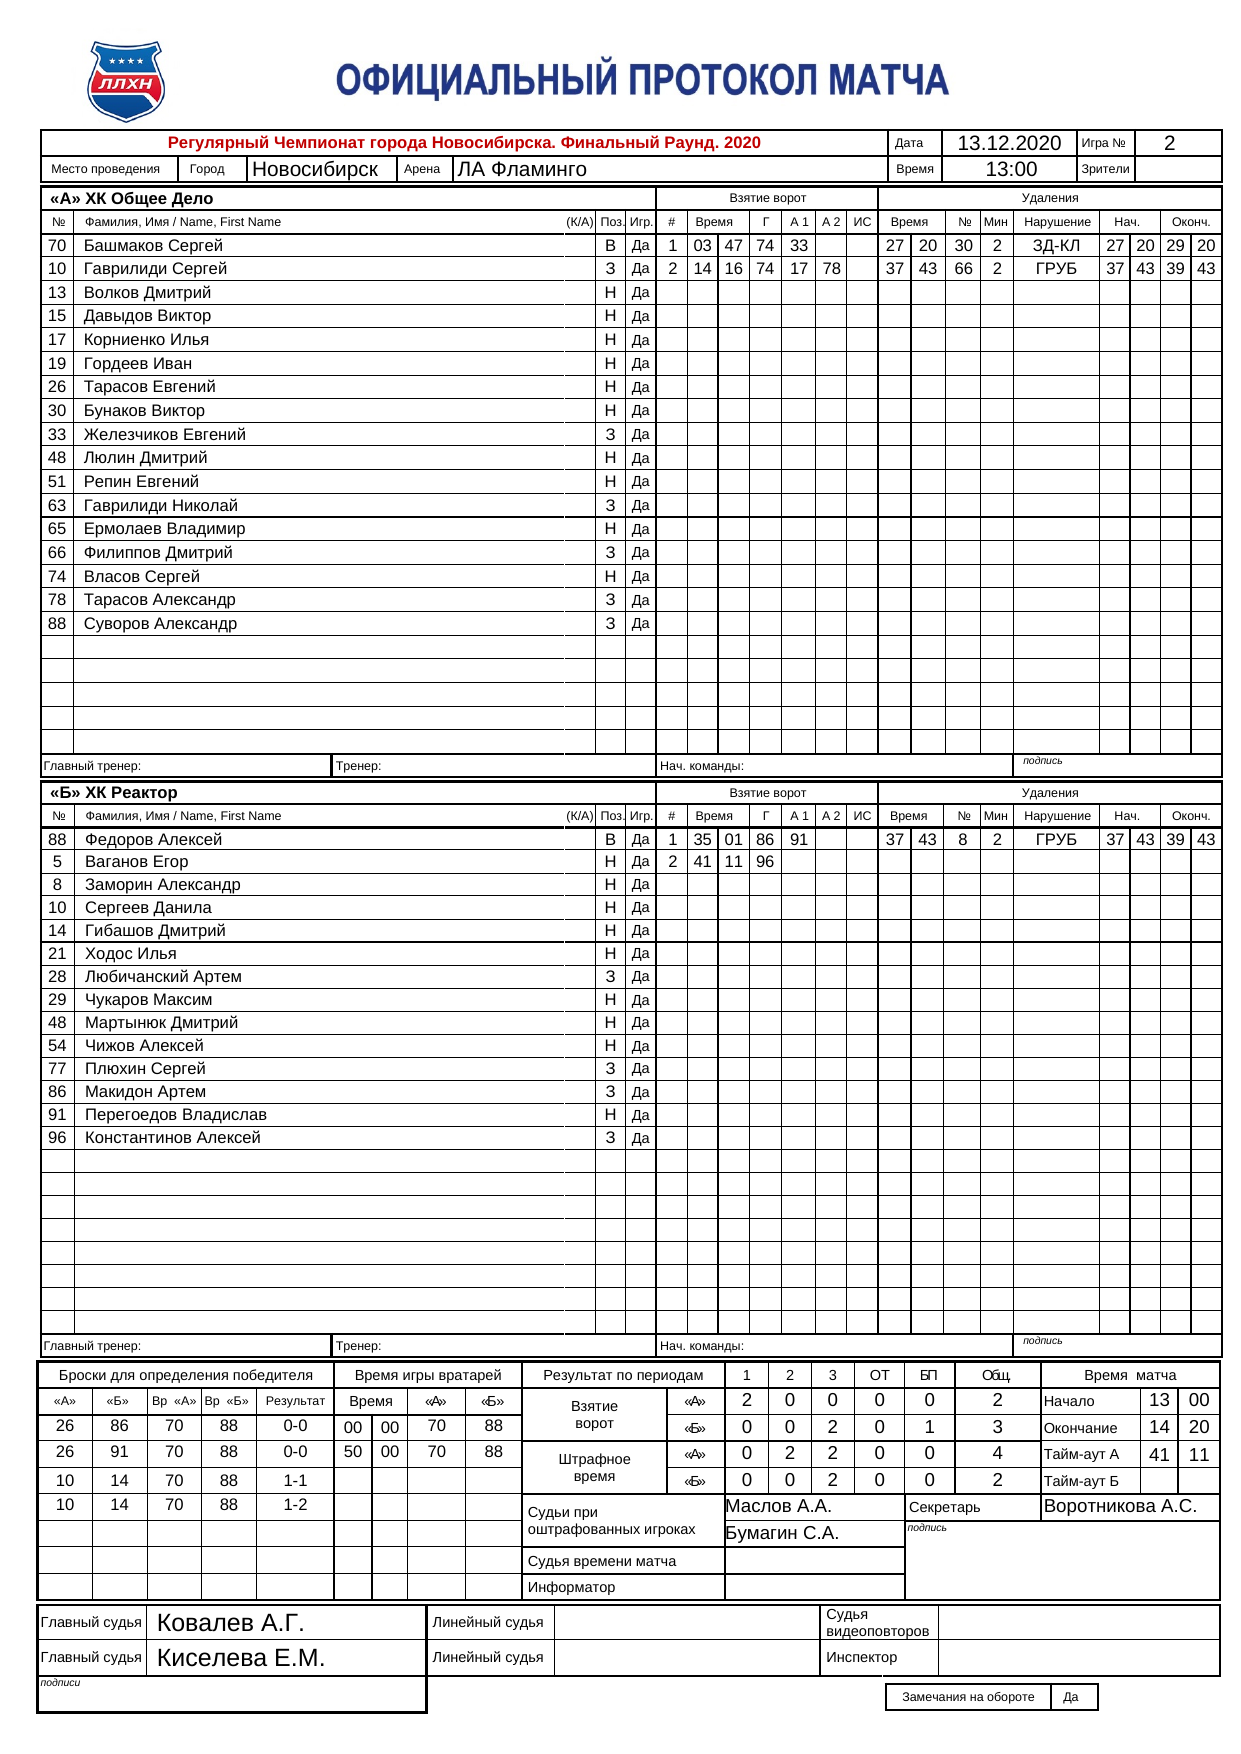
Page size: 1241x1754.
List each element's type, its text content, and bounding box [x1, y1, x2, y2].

table_cell [946, 565, 980, 587]
table_cell Чукаров Максим [75, 989, 564, 1011]
table_cell [879, 518, 910, 540]
table_cell 13 [1141, 1389, 1177, 1413]
table_cell 74 [42, 565, 73, 587]
table_cell [1131, 1196, 1160, 1218]
table_cell [847, 612, 877, 634]
table_cell [565, 541, 595, 564]
table_cell [565, 305, 595, 327]
table_cell [847, 257, 877, 280]
table_cell [1100, 588, 1129, 611]
table_cell Корниенко Илья [74, 328, 564, 351]
table_cell Любичанский Артем [75, 966, 564, 987]
table_cell [75, 1265, 564, 1287]
table_cell [946, 612, 980, 634]
table_cell [565, 446, 595, 469]
table_cell [657, 730, 687, 753]
table_cell [912, 1058, 943, 1079]
table_cell [1100, 352, 1129, 374]
table_cell [750, 659, 781, 682]
table_cell [565, 707, 595, 729]
table_cell [75, 1311, 564, 1333]
table_cell [912, 281, 945, 303]
table_cell [1161, 966, 1190, 987]
table_cell 86 [93, 1416, 147, 1440]
table_cell Макидон Артем [75, 1081, 564, 1103]
table_cell [1131, 352, 1160, 374]
table_cell [1192, 399, 1221, 422]
table_cell З [596, 1127, 625, 1149]
table_cell [1014, 989, 1099, 1011]
table_cell [1161, 1150, 1190, 1172]
table_cell [1100, 659, 1129, 682]
table_cell [816, 1288, 846, 1310]
table_cell [1161, 470, 1190, 493]
table_cell [1192, 1196, 1221, 1218]
table_cell [719, 1150, 749, 1172]
table_cell [1100, 1265, 1129, 1287]
table_cell [1161, 1012, 1190, 1033]
table_cell [466, 1494, 521, 1520]
table_cell З [596, 1081, 625, 1103]
table_cell [816, 1196, 846, 1218]
table_cell [750, 874, 781, 895]
table_cell (К/А) [565, 805, 595, 826]
table_cell [816, 1173, 846, 1195]
table_header 2 [1136, 131, 1221, 155]
table_cell [202, 1547, 256, 1573]
table_cell [981, 399, 1013, 422]
table_cell [688, 470, 717, 493]
table_cell [1192, 446, 1221, 469]
table_cell Тарасов Александр [74, 588, 564, 611]
table_cell [879, 943, 910, 964]
table_cell [912, 943, 943, 964]
table_cell [816, 896, 846, 918]
table_cell [657, 470, 687, 493]
table_cell Да [626, 966, 655, 987]
table_cell [750, 943, 781, 964]
table_cell Да [626, 1035, 655, 1057]
table_cell [879, 730, 910, 753]
table_cell [657, 707, 687, 729]
table_cell 26 [39, 1416, 92, 1440]
table_cell [879, 1150, 910, 1172]
table_cell Федоров Алексей [75, 829, 564, 849]
table_cell [1100, 850, 1129, 872]
table_cell [626, 1288, 655, 1310]
table_cell [565, 920, 595, 941]
table_cell Н [596, 518, 625, 540]
table_cell [719, 376, 749, 398]
table_cell [847, 352, 877, 374]
table_cell [1161, 874, 1190, 895]
table_cell [879, 1127, 910, 1149]
table_cell Тарасов Евгений [74, 376, 564, 398]
table_cell [565, 1219, 595, 1241]
table_cell Да [626, 943, 655, 964]
table_cell 0 [769, 1415, 811, 1440]
table_cell [688, 659, 717, 682]
table_cell [782, 730, 815, 753]
table_cell Н [596, 874, 625, 895]
table_cell [1161, 1265, 1190, 1287]
table_cell [912, 730, 945, 753]
table_cell [944, 1265, 980, 1287]
table_cell [688, 1058, 717, 1079]
table_cell [596, 730, 625, 753]
table_cell 0 [726, 1468, 768, 1493]
table_cell [688, 1127, 717, 1149]
table_cell 0 [769, 1468, 811, 1493]
table_cell 86 [750, 829, 781, 849]
table_cell [912, 1219, 943, 1241]
table_cell [879, 1265, 910, 1287]
table_cell [74, 707, 564, 729]
table_cell [688, 874, 717, 895]
table_cell [782, 1219, 815, 1241]
table_cell [912, 1150, 943, 1172]
table_cell Да [626, 257, 655, 280]
table_cell [879, 683, 910, 706]
table_cell [1100, 966, 1129, 987]
table_header 1 [726, 1363, 768, 1387]
table_cell 2 [956, 1389, 1040, 1413]
table_cell [657, 1288, 687, 1310]
table_cell 88 [202, 1416, 256, 1440]
table_cell [946, 470, 980, 493]
table_cell Да [626, 874, 655, 895]
table_cell 86 [42, 1081, 74, 1103]
table_cell [847, 1265, 877, 1287]
table_cell «А» [408, 1389, 465, 1413]
table_cell [944, 966, 980, 987]
table_cell [944, 943, 980, 964]
table_cell [1131, 1058, 1160, 1079]
table_cell [1192, 1104, 1221, 1126]
table_cell [847, 518, 877, 540]
table_cell [750, 989, 781, 1011]
table_header Броски для определения победителя [39, 1363, 333, 1387]
table_cell 35 [688, 829, 717, 849]
table_cell Люлин Дмитрий [74, 446, 564, 469]
table_cell [912, 989, 943, 1011]
table_cell [1100, 1219, 1129, 1241]
table_cell [1014, 565, 1099, 587]
table_cell [726, 1575, 904, 1599]
table_cell 43 [1192, 257, 1221, 280]
table_cell [981, 446, 1013, 469]
table_cell Н [596, 399, 625, 422]
table_cell [782, 989, 815, 1011]
table_cell [944, 1127, 980, 1149]
table_cell [719, 1311, 749, 1333]
table_cell [750, 920, 781, 941]
table_cell [981, 896, 1013, 918]
table_cell [408, 1547, 465, 1573]
table_cell [981, 470, 1013, 493]
table_cell [688, 896, 717, 918]
table_cell [782, 1150, 815, 1172]
table_cell [719, 707, 749, 729]
table_cell Филиппов Дмитрий [74, 541, 564, 564]
table_cell Нарушение [1014, 211, 1099, 233]
table_cell 1-2 [257, 1494, 333, 1520]
table_cell 8 [42, 874, 74, 895]
table_header ОТ [855, 1363, 904, 1387]
table_cell [1192, 896, 1221, 918]
table_cell [1161, 518, 1190, 540]
table_cell 0 [726, 1442, 768, 1467]
table_cell [782, 896, 815, 918]
table_cell [847, 588, 877, 611]
table_cell [657, 874, 687, 895]
table_cell [847, 896, 877, 918]
table_cell 51 [42, 470, 73, 493]
table_cell [75, 1173, 564, 1195]
table_cell [688, 305, 717, 327]
table_cell [1131, 518, 1160, 540]
table_cell [750, 423, 781, 445]
table_cell 10 [39, 1468, 92, 1493]
table_cell Да [626, 920, 655, 941]
table_cell 48 [42, 1012, 74, 1033]
table_cell № [946, 211, 980, 233]
table_cell [688, 352, 717, 374]
table_cell Судьи при оштрафованных игроках [523, 1495, 724, 1546]
table_cell Да [626, 1104, 655, 1126]
table_cell [719, 1127, 749, 1149]
table_cell [1192, 494, 1221, 516]
table_cell [719, 683, 749, 706]
table_cell 20 [1179, 1415, 1219, 1440]
table_cell [257, 1521, 333, 1546]
table_cell [879, 920, 910, 941]
table_cell [981, 1150, 1013, 1172]
table_cell Да [626, 518, 655, 540]
table_cell Да [626, 1127, 655, 1149]
table_cell [1192, 659, 1221, 682]
table_cell 88 [466, 1416, 521, 1440]
table_cell [1100, 1150, 1129, 1172]
table_cell [944, 1288, 980, 1310]
table_cell [981, 707, 1013, 729]
table_cell [816, 1081, 846, 1103]
table_cell [1131, 707, 1160, 729]
table_cell Время [335, 1389, 407, 1413]
table_header БП [905, 1363, 954, 1387]
table_cell [912, 470, 945, 493]
table_cell [257, 1574, 333, 1599]
table_cell Да [626, 829, 655, 849]
table_cell Перегоедов Владислав [75, 1104, 564, 1126]
table_cell [74, 636, 564, 658]
table_cell Н [596, 470, 625, 493]
table_cell [719, 1012, 749, 1033]
table_cell [1014, 1219, 1099, 1241]
table_cell [782, 494, 815, 516]
table_cell Инспектор [821, 1640, 938, 1675]
table_cell [944, 920, 980, 941]
table_cell Нач. команды: [657, 755, 1012, 776]
table_cell [1131, 659, 1160, 682]
table_cell # [657, 211, 687, 233]
table_cell [1014, 966, 1099, 987]
table_cell [847, 943, 877, 964]
table_cell ЛА Фламинго [454, 157, 887, 181]
table_cell [1161, 423, 1190, 445]
table_cell [148, 1547, 201, 1573]
table_cell Ковалев А.Г. [147, 1606, 425, 1639]
table_cell 1 [657, 829, 687, 849]
table_cell Вр «А» [148, 1389, 201, 1413]
table_cell [1100, 943, 1129, 964]
table_cell [719, 1219, 749, 1241]
table_cell 3 [956, 1415, 1040, 1440]
table_cell [626, 659, 655, 682]
table_cell Константинов Алексей [75, 1127, 564, 1149]
table_cell [719, 896, 749, 918]
table_cell 2 [657, 257, 687, 280]
table_cell [750, 1035, 781, 1057]
table_cell Да [626, 470, 655, 493]
table_cell [1161, 1288, 1190, 1310]
table_cell [1100, 376, 1129, 398]
table_cell Н [596, 565, 625, 587]
table_cell [782, 1081, 815, 1103]
table_cell [782, 541, 815, 564]
table_cell [565, 1173, 595, 1195]
table_cell [879, 1311, 910, 1333]
table_cell [782, 305, 815, 327]
table_cell [946, 707, 980, 729]
table_cell [688, 1150, 717, 1172]
table_cell Фамилия, Имя / Name, First Name [75, 805, 565, 826]
table_cell 96 [750, 850, 781, 872]
table_cell 37 [879, 257, 910, 280]
table_cell [1131, 1012, 1160, 1033]
table_cell [1161, 352, 1190, 374]
table_cell [1131, 1081, 1160, 1103]
table_cell [596, 1173, 625, 1195]
table_cell [1099, 1682, 1220, 1711]
table_cell [879, 850, 910, 872]
table_cell Г [750, 211, 781, 233]
table_cell [657, 1150, 687, 1172]
table_cell 43 [1131, 257, 1160, 280]
table_cell [1131, 446, 1160, 469]
table_cell [657, 1081, 687, 1103]
table_cell [688, 683, 717, 706]
table_cell 0 [812, 1389, 854, 1413]
table_cell [1014, 636, 1099, 658]
table_cell [981, 518, 1013, 540]
table_cell [944, 1035, 980, 1057]
table_cell [912, 565, 945, 587]
table_cell [847, 281, 877, 303]
table_cell 0 [855, 1415, 904, 1440]
table_cell 2 [981, 235, 1013, 256]
table_cell [688, 423, 717, 445]
table_cell [879, 376, 910, 398]
table_cell 43 [912, 829, 943, 849]
table_cell «Б» [668, 1468, 724, 1493]
table_cell [1161, 943, 1190, 964]
table_cell [1100, 1035, 1129, 1057]
table_cell [1131, 896, 1160, 918]
table_cell [847, 376, 877, 398]
table_cell [750, 1104, 781, 1126]
table_cell [981, 352, 1013, 374]
table_cell [946, 518, 980, 540]
table_cell [74, 659, 564, 682]
table_cell [688, 1012, 717, 1033]
table_cell [847, 235, 877, 256]
table_cell [1136, 157, 1221, 181]
table_cell 27 [879, 235, 910, 256]
table_cell В [596, 829, 625, 849]
table_cell [565, 399, 595, 422]
table_cell [1131, 730, 1160, 753]
table_cell [1161, 989, 1190, 1011]
table_cell [981, 1288, 1013, 1310]
table_cell [1192, 470, 1221, 493]
table_cell [688, 494, 717, 516]
table_cell [750, 1150, 781, 1172]
table_cell [1014, 1150, 1099, 1172]
table_cell [981, 1081, 1013, 1103]
table_cell [912, 1265, 943, 1287]
table_cell 74 [750, 257, 781, 280]
table_cell [1014, 730, 1099, 753]
table_cell Давыдов Виктор [74, 305, 564, 327]
table_cell Да [626, 446, 655, 469]
table_cell [596, 707, 625, 729]
table_cell [1131, 1150, 1160, 1172]
table_cell [816, 659, 846, 682]
table_cell [42, 683, 73, 706]
table_cell [719, 305, 749, 327]
table_cell [981, 1173, 1013, 1195]
table_cell № [42, 211, 73, 233]
table_cell [688, 707, 717, 729]
table_cell [981, 1196, 1013, 1218]
table_cell [944, 1150, 980, 1172]
table_cell [782, 874, 815, 895]
table_cell [1192, 707, 1221, 729]
table_cell [1161, 1242, 1190, 1264]
table_cell [719, 1104, 749, 1126]
table_cell [1014, 896, 1099, 918]
table_cell [847, 989, 877, 1011]
table_cell Гаврилиди Николай [74, 494, 564, 516]
table_cell Маслов А.А. [726, 1495, 904, 1520]
table_cell [944, 1104, 980, 1126]
table_cell [750, 376, 781, 398]
table_cell [847, 659, 877, 682]
table_cell [946, 446, 980, 469]
table_cell 30 [42, 399, 73, 422]
table_cell 29 [42, 989, 74, 1011]
table_cell [782, 1173, 815, 1195]
table_cell Бумагин С.А. [726, 1521, 904, 1546]
table_cell [1131, 1265, 1160, 1287]
table_cell [912, 1035, 943, 1057]
table_cell [657, 541, 687, 564]
table_cell 70 [148, 1416, 201, 1440]
table_cell [719, 943, 749, 964]
table_cell [750, 305, 781, 327]
table_cell [1100, 683, 1129, 706]
table_cell [816, 920, 846, 941]
table_cell [75, 1242, 564, 1264]
table_cell [657, 588, 687, 611]
table_cell [1100, 565, 1129, 587]
table_cell [912, 683, 945, 706]
table_cell [1161, 1035, 1190, 1057]
table_cell [75, 1219, 564, 1241]
table_cell [782, 1012, 815, 1033]
table_cell 0 [905, 1389, 954, 1413]
table_cell [719, 659, 749, 682]
table_cell Н [596, 989, 625, 1011]
table_cell [565, 352, 595, 374]
table_cell [750, 1081, 781, 1103]
table_cell [1131, 1104, 1160, 1126]
table_cell [1192, 1012, 1221, 1033]
table_cell 2 [769, 1442, 811, 1467]
table_cell [657, 305, 687, 327]
table_cell [408, 1468, 465, 1493]
table_cell Ваганов Егор [75, 850, 564, 872]
table_cell [816, 281, 846, 303]
table_cell [946, 730, 980, 753]
table_cell [555, 1640, 819, 1675]
table_cell [782, 565, 815, 587]
table_cell [466, 1547, 521, 1573]
table_cell [750, 446, 781, 469]
table_cell [657, 399, 687, 422]
table_cell [1014, 707, 1099, 729]
table_cell [879, 707, 910, 729]
table_cell [879, 446, 910, 469]
table_cell [688, 966, 717, 987]
table_cell Штрафное время [523, 1442, 666, 1493]
table_cell [657, 1219, 687, 1241]
table_cell 00 [1179, 1389, 1219, 1413]
table_cell 91 [93, 1441, 147, 1467]
table_cell № [944, 805, 980, 826]
table_cell [912, 305, 945, 327]
table_cell 0 [855, 1468, 904, 1493]
table_cell [1131, 1288, 1160, 1310]
table_cell [1014, 328, 1099, 351]
table_cell [657, 1035, 687, 1057]
table_cell 14 [1141, 1415, 1177, 1440]
table_cell Н [596, 446, 625, 469]
table_cell 01 [719, 829, 749, 849]
table_cell [1192, 943, 1221, 964]
table_cell [879, 612, 910, 634]
table_cell [596, 1150, 625, 1172]
table_cell [1179, 1468, 1219, 1493]
table_cell [912, 1311, 943, 1333]
table_cell [719, 636, 749, 658]
table_cell [782, 636, 815, 658]
table_cell [565, 376, 595, 398]
table_cell [565, 1012, 595, 1033]
table_cell подпись [906, 1522, 1219, 1599]
table_cell Сергеев Данила [75, 896, 564, 918]
table_cell [847, 446, 877, 469]
table_cell [657, 518, 687, 540]
table_cell [1192, 352, 1221, 374]
table_cell [565, 1081, 595, 1103]
table_cell Власов Сергей [74, 565, 564, 587]
table_cell [75, 1288, 564, 1310]
table_cell [1014, 494, 1099, 516]
table_cell [1192, 636, 1221, 658]
table_cell [1131, 1311, 1160, 1333]
table_cell 74 [750, 235, 781, 256]
table_cell [1014, 1127, 1099, 1149]
table_cell [981, 1127, 1013, 1149]
table_cell Время [879, 805, 943, 826]
table_cell [750, 1196, 781, 1218]
table_cell [981, 541, 1013, 564]
table_cell 66 [946, 257, 980, 280]
table_cell 03 [688, 235, 717, 256]
table_cell [879, 305, 910, 327]
table_cell [981, 1104, 1013, 1126]
table_cell 2 [657, 850, 687, 872]
table_cell [688, 730, 717, 753]
table_cell [1014, 850, 1099, 872]
table_cell Н [596, 850, 625, 872]
table_cell [782, 1242, 815, 1264]
table_cell [565, 730, 595, 753]
table_cell 11 [1179, 1441, 1219, 1467]
table_cell 1 [905, 1415, 954, 1440]
table_cell [1131, 281, 1160, 303]
table_cell 88 [202, 1468, 256, 1493]
table_cell 70 [408, 1416, 465, 1440]
table_cell Да [626, 896, 655, 918]
table_cell Главный судья [39, 1640, 146, 1675]
table_cell [657, 1173, 687, 1195]
table_cell [750, 1012, 781, 1033]
table_cell [1100, 707, 1129, 729]
table_cell [750, 707, 781, 729]
table_cell Да [626, 588, 655, 611]
table_cell 33 [782, 235, 815, 256]
table_cell [912, 541, 945, 564]
table_cell [565, 1196, 595, 1218]
table_cell Да [626, 494, 655, 516]
table_cell [657, 494, 687, 516]
table_cell [1014, 305, 1099, 327]
table_cell [1161, 659, 1190, 682]
table_cell [565, 588, 595, 611]
table_cell [816, 943, 846, 964]
table_cell Оконч. [1161, 211, 1221, 233]
table_cell [782, 423, 815, 445]
table_cell [688, 328, 717, 351]
table_cell [1192, 874, 1221, 895]
table_header Регулярный Чемпионат города Новосибирска. Финальный Раунд. 2020 [42, 131, 887, 155]
table_cell [816, 612, 846, 634]
table_cell [816, 446, 846, 469]
table_cell [1131, 943, 1160, 964]
table_cell [1161, 850, 1190, 872]
table_cell [719, 1035, 749, 1057]
table_cell [688, 399, 717, 422]
table_cell [1192, 683, 1221, 706]
table_cell [719, 328, 749, 351]
table_cell ГРУБ [1014, 257, 1099, 280]
table_cell 26 [39, 1441, 92, 1467]
table_cell [565, 565, 595, 587]
table_cell [688, 636, 717, 658]
table_cell Да [626, 1081, 655, 1103]
table_cell [1192, 850, 1221, 872]
table_cell 00 [373, 1416, 407, 1440]
table_cell [782, 612, 815, 634]
table_cell [847, 683, 877, 706]
table_cell [944, 1173, 980, 1195]
table_cell [1131, 874, 1160, 895]
table_cell [1014, 281, 1099, 303]
table_cell [981, 376, 1013, 398]
table_cell [42, 1242, 74, 1264]
table_cell [1192, 565, 1221, 587]
table_cell [847, 328, 877, 351]
table_cell [912, 920, 943, 941]
table_cell 20 [1131, 235, 1160, 256]
table_cell З [596, 612, 625, 634]
table_cell [879, 896, 910, 918]
table_cell [750, 541, 781, 564]
table_cell [782, 352, 815, 374]
table_cell [1014, 612, 1099, 634]
table_cell [1014, 518, 1099, 540]
table_cell [657, 352, 687, 374]
table_cell [847, 707, 877, 729]
table_cell [782, 1288, 815, 1310]
table_cell [981, 423, 1013, 445]
table_cell [1192, 423, 1221, 445]
table_cell [719, 518, 749, 540]
table_cell [1100, 423, 1129, 445]
table_cell [750, 1173, 781, 1195]
table_cell подписи [39, 1677, 425, 1711]
table_cell [1131, 470, 1160, 493]
table_cell З [596, 257, 625, 280]
table_cell [719, 281, 749, 303]
table_cell Начало [1042, 1389, 1140, 1413]
table_cell [1161, 541, 1190, 564]
table_cell Да [626, 423, 655, 445]
table_header Игра № [1078, 131, 1134, 155]
table_cell Да [626, 281, 655, 303]
table_cell З [596, 423, 625, 445]
table_cell [782, 683, 815, 706]
table_cell [688, 1035, 717, 1057]
table_cell [626, 1265, 655, 1287]
table_cell 96 [42, 1127, 74, 1149]
table_cell [719, 399, 749, 422]
table_cell Город [179, 157, 246, 181]
table_cell 30 [946, 235, 980, 256]
table_cell [750, 636, 781, 658]
table_header Замечания на обороте [887, 1685, 1050, 1709]
table_cell [946, 328, 980, 351]
table_cell [816, 966, 846, 987]
table_cell [782, 966, 815, 987]
table_cell [847, 470, 877, 493]
table_cell ГРУБ [1014, 829, 1099, 849]
table_cell [1014, 376, 1099, 398]
table_cell [939, 1606, 1219, 1639]
table_cell [912, 1081, 943, 1103]
table_cell [750, 281, 781, 303]
table_cell «А» [39, 1389, 92, 1413]
table_cell [93, 1521, 147, 1546]
table_cell [1161, 1311, 1190, 1333]
table_cell [719, 1265, 749, 1287]
table_cell [879, 1288, 910, 1310]
table_cell [1192, 1265, 1221, 1287]
table_cell [912, 494, 945, 516]
table_cell [75, 1196, 564, 1218]
table_cell [1161, 446, 1190, 469]
table_header Время игры вратарей [335, 1363, 521, 1387]
table_cell 2 [981, 257, 1013, 280]
table_cell [565, 328, 595, 351]
table_cell Да [626, 1012, 655, 1033]
table_cell [912, 612, 945, 634]
table_cell 00 [373, 1441, 407, 1467]
table_cell Да [626, 541, 655, 564]
table_cell [719, 874, 749, 895]
table_cell [657, 565, 687, 587]
table_cell [912, 659, 945, 682]
table_cell [912, 446, 945, 469]
table_cell 91 [42, 1104, 74, 1126]
table_cell З [596, 588, 625, 611]
table_cell 20 [912, 235, 945, 256]
table_cell [657, 1104, 687, 1126]
table_cell [1100, 305, 1129, 327]
table_cell [912, 399, 945, 422]
table_cell 5 [42, 850, 74, 872]
table_cell [596, 1311, 625, 1333]
table_cell [750, 683, 781, 706]
table_cell Да [626, 989, 655, 1011]
table_cell [1100, 470, 1129, 493]
table_cell [847, 829, 877, 849]
table_cell [1192, 541, 1221, 564]
table_cell [750, 966, 781, 987]
table_cell Н [596, 352, 625, 374]
table_cell [981, 989, 1013, 1011]
table_header Удаления [879, 188, 1221, 209]
table_cell [657, 943, 687, 964]
table_cell 43 [1131, 829, 1160, 849]
table_cell 37 [1100, 257, 1129, 280]
table_cell (К/А) [565, 211, 595, 233]
table_cell [626, 1173, 655, 1195]
table_cell Гаврилиди Сергей [74, 257, 564, 280]
table_cell [657, 636, 687, 658]
table_cell 4 [956, 1442, 1040, 1467]
table_cell подпись [1014, 1335, 1221, 1356]
table_cell Судья времени матча [523, 1548, 724, 1573]
table_cell [1192, 989, 1221, 1011]
table_cell [466, 1521, 521, 1546]
table_cell [981, 328, 1013, 351]
table_cell [626, 707, 655, 729]
table_cell 63 [42, 494, 73, 516]
table_cell 20 [1192, 235, 1221, 256]
table_cell [1014, 352, 1099, 374]
table_cell [816, 874, 846, 895]
table_cell 0 [726, 1415, 768, 1440]
table_cell 0-0 [257, 1441, 333, 1467]
table_cell [1131, 683, 1160, 706]
table_cell [1161, 612, 1190, 634]
table_cell [946, 683, 980, 706]
table_cell [42, 1173, 74, 1195]
table_cell [879, 541, 910, 564]
table_cell [688, 565, 717, 587]
table_cell [1100, 636, 1129, 658]
table_cell [1014, 1242, 1099, 1264]
table_cell [657, 423, 687, 445]
table_cell [816, 399, 846, 422]
table_cell З [596, 966, 625, 987]
table_cell [750, 518, 781, 540]
table_cell [981, 305, 1013, 327]
table_cell [816, 565, 846, 587]
table_cell [688, 1311, 717, 1333]
table_cell Да [626, 850, 655, 872]
table_cell Информатор [523, 1575, 724, 1599]
table_cell [719, 730, 749, 753]
table_cell [1131, 541, 1160, 564]
table_cell [847, 1058, 877, 1079]
table_cell [1131, 1219, 1160, 1241]
table_cell [782, 1265, 815, 1287]
table_cell [1100, 612, 1129, 634]
table_cell Н [596, 376, 625, 398]
table_cell [946, 376, 980, 398]
table_cell [596, 659, 625, 682]
table_cell [816, 352, 846, 374]
table_cell 91 [782, 829, 815, 849]
table_cell Да [626, 352, 655, 374]
table_cell [1014, 588, 1099, 611]
table_cell [981, 730, 1013, 753]
table_cell [782, 328, 815, 351]
table_cell [1100, 1288, 1129, 1310]
table_cell 0 [769, 1389, 811, 1413]
table_cell З [596, 494, 625, 516]
table_cell [1100, 1242, 1129, 1264]
table_cell [657, 1265, 687, 1287]
table_cell Новосибирск [248, 157, 396, 181]
table_cell [912, 1196, 943, 1218]
table_cell [1014, 446, 1099, 469]
table_cell [782, 446, 815, 469]
table_cell [373, 1547, 407, 1573]
table_cell [847, 850, 877, 872]
table_cell [1100, 896, 1129, 918]
table_cell Главный тренер: [42, 1335, 330, 1356]
table_cell 10 [42, 257, 73, 280]
table_cell [1192, 328, 1221, 351]
table_cell [626, 1150, 655, 1172]
table_cell [688, 943, 717, 964]
table_cell [1161, 376, 1190, 398]
table_cell [1100, 1311, 1129, 1333]
table_cell [1014, 1035, 1099, 1057]
table_cell 78 [816, 257, 846, 280]
table_cell [981, 494, 1013, 516]
table_cell 27 [1100, 235, 1129, 256]
table_cell [879, 399, 910, 422]
table_cell [981, 1012, 1013, 1033]
table_cell Нач. [1100, 211, 1160, 233]
table_cell [565, 1058, 595, 1079]
table_cell [565, 1035, 595, 1057]
table_cell [688, 989, 717, 1011]
table_cell [596, 683, 625, 706]
table_cell [981, 659, 1013, 682]
table_cell [782, 707, 815, 729]
table_cell [565, 966, 595, 987]
table_cell [879, 659, 910, 682]
table_cell [816, 1242, 846, 1264]
table_cell 88 [202, 1441, 256, 1467]
table_cell [565, 1311, 595, 1333]
table_cell [912, 707, 945, 729]
table_cell Линейный судья [428, 1640, 554, 1675]
table_cell [750, 399, 781, 422]
table_cell Место проведения [42, 157, 177, 181]
table_cell [1100, 446, 1129, 469]
table_cell [912, 1104, 943, 1126]
table_cell [847, 1311, 877, 1333]
table_cell [657, 281, 687, 303]
table_cell 10 [42, 896, 74, 918]
table_cell [565, 874, 595, 895]
table_cell [1131, 1242, 1160, 1264]
table_cell З [596, 1058, 625, 1079]
table_cell [1161, 707, 1190, 729]
table_cell [1014, 470, 1099, 493]
table_cell [726, 1548, 904, 1573]
table_cell [912, 352, 945, 374]
table_cell 47 [719, 235, 749, 256]
table_cell [1100, 518, 1129, 540]
table_cell [1014, 399, 1099, 422]
table_cell 29 [1161, 235, 1190, 256]
table_cell 88 [42, 612, 73, 634]
table_cell [688, 1219, 717, 1241]
table_cell [688, 1288, 717, 1310]
table_cell Игр. [626, 805, 655, 826]
table_cell [912, 376, 945, 398]
table_cell 19 [42, 352, 73, 374]
table_cell Н [596, 920, 625, 941]
table_cell 2 [726, 1389, 768, 1413]
table_cell 65 [42, 518, 73, 540]
table_cell [565, 1104, 595, 1126]
table_cell [750, 1288, 781, 1310]
table_cell Мартынюк Дмитрий [75, 1012, 564, 1033]
table_cell [1100, 1058, 1129, 1079]
table_cell [688, 376, 717, 398]
table_cell Н [596, 943, 625, 964]
table_cell [981, 1035, 1013, 1057]
table_cell ЗД-КЛ [1014, 235, 1099, 256]
table_cell [1014, 943, 1099, 964]
table_cell 0-0 [257, 1416, 333, 1440]
table_cell [816, 470, 846, 493]
table_cell 70 [42, 235, 73, 256]
table_cell [657, 612, 687, 634]
table_cell [1014, 423, 1099, 445]
table_cell Репин Евгений [74, 470, 564, 493]
table_cell 17 [42, 328, 73, 351]
table_cell З [596, 541, 625, 564]
table_cell 28 [42, 966, 74, 987]
table_cell [1161, 1104, 1190, 1126]
table_cell Нач. [1100, 805, 1160, 826]
table_cell [565, 494, 595, 516]
table_cell [1100, 730, 1129, 753]
table_cell [466, 1574, 521, 1599]
table_cell Время [879, 211, 945, 233]
table_cell [847, 966, 877, 987]
table_cell [657, 989, 687, 1011]
table_cell 70 [148, 1468, 201, 1493]
table_cell [565, 518, 595, 540]
table_cell [565, 989, 595, 1011]
table_cell [719, 446, 749, 469]
table_cell [1100, 281, 1129, 303]
table_cell [912, 1242, 943, 1264]
table_cell [1141, 1468, 1177, 1493]
table_cell Игр. [626, 211, 655, 233]
table_cell [719, 541, 749, 564]
table_cell [565, 659, 595, 682]
table_cell [816, 588, 846, 611]
table_cell [1192, 612, 1221, 634]
table_cell Гордеев Иван [74, 352, 564, 374]
table_cell 10 [39, 1494, 92, 1520]
table_cell Чижов Алексей [75, 1035, 564, 1057]
table_cell 88 [42, 829, 74, 849]
table_cell Поз. [596, 805, 625, 826]
table_cell [912, 1288, 943, 1310]
table_cell [1100, 541, 1129, 564]
table_cell [981, 1058, 1013, 1079]
table_cell [373, 1468, 407, 1493]
table_cell [565, 943, 595, 964]
table_cell [1014, 1058, 1099, 1079]
table_cell [257, 1547, 333, 1573]
table_cell [946, 423, 980, 445]
table_header Да [1052, 1685, 1097, 1709]
table_cell 70 [408, 1441, 465, 1467]
table_cell [847, 730, 877, 753]
table_cell [816, 1150, 846, 1172]
table_cell [847, 874, 877, 895]
table_cell 0 [855, 1442, 904, 1467]
table_cell Да [626, 235, 655, 256]
table_cell Железчиков Евгений [74, 423, 564, 445]
table_cell [1161, 1196, 1190, 1218]
table_cell Г [750, 805, 781, 826]
table_cell [1161, 588, 1190, 611]
table_cell [981, 874, 1013, 895]
table_cell [879, 636, 910, 658]
table_cell Гибашов Дмитрий [75, 920, 564, 941]
table_cell [42, 659, 73, 682]
table_cell [565, 1265, 595, 1287]
table_cell [816, 989, 846, 1011]
table_cell 70 [148, 1441, 201, 1467]
table_cell [879, 1012, 910, 1033]
table_cell Тренер: [333, 755, 655, 776]
table_cell [944, 1081, 980, 1103]
table_cell [782, 943, 815, 964]
table_cell Судья видеоповторов [821, 1606, 938, 1639]
table_cell [750, 612, 781, 634]
table_cell [42, 730, 73, 753]
table_header 3 [812, 1363, 854, 1387]
table_cell [847, 494, 877, 516]
table_cell [1014, 1196, 1099, 1218]
table_cell [750, 352, 781, 374]
table_cell [912, 1173, 943, 1195]
table_cell [1014, 1288, 1099, 1310]
table_cell [816, 1035, 846, 1057]
table_cell [847, 1288, 877, 1310]
table_header Время матча [1042, 1363, 1219, 1387]
table_cell [847, 541, 877, 564]
table_cell [879, 989, 910, 1011]
table_cell 0 [905, 1442, 954, 1467]
table_cell Н [596, 281, 625, 303]
table_cell [847, 1035, 877, 1057]
table_cell [879, 352, 910, 374]
table_cell [816, 1127, 846, 1149]
table_cell [981, 281, 1013, 303]
table_cell Нарушение [1014, 805, 1099, 826]
table_cell [657, 896, 687, 918]
table_cell [847, 1081, 877, 1103]
table_cell [750, 494, 781, 516]
table_cell [847, 1219, 877, 1241]
table_cell [816, 683, 846, 706]
table_header Дата [889, 131, 941, 155]
table_header Общ. [956, 1363, 1040, 1387]
table_cell [719, 470, 749, 493]
table_cell 14 [93, 1494, 147, 1520]
table_cell [879, 1173, 910, 1195]
table_cell [816, 850, 846, 872]
table_cell [981, 588, 1013, 611]
table_cell [879, 328, 910, 351]
table_cell [981, 920, 1013, 941]
table_cell [782, 281, 815, 303]
table_cell [944, 1311, 980, 1333]
table_cell 33 [42, 423, 73, 445]
table_cell [879, 874, 910, 895]
table_cell [1161, 920, 1190, 941]
table_cell [1161, 281, 1190, 303]
table_header «А» ХК Общее Дело [42, 188, 655, 209]
table_cell [596, 1219, 625, 1241]
table_cell [688, 612, 717, 634]
table_cell 2 [956, 1468, 1040, 1493]
table_cell Н [596, 1104, 625, 1126]
table_cell [750, 1242, 781, 1264]
table_cell 1 [657, 235, 687, 256]
table_cell [944, 1242, 980, 1264]
table_cell [148, 1521, 201, 1546]
table_cell [1131, 1127, 1160, 1149]
table_cell [946, 541, 980, 564]
table_cell [688, 1196, 717, 1218]
table_cell Да [626, 399, 655, 422]
table_cell [1014, 1311, 1099, 1333]
table_cell [565, 423, 595, 445]
table_cell 41 [1141, 1441, 1177, 1467]
table_cell [688, 1265, 717, 1287]
table_cell [847, 1242, 877, 1264]
table_cell [879, 1104, 910, 1126]
table_cell [565, 1242, 595, 1264]
table_cell [879, 470, 910, 493]
table_cell 37 [1100, 829, 1129, 849]
table_cell А 2 [816, 211, 846, 233]
table_cell [42, 1150, 74, 1172]
table_cell [1192, 1288, 1221, 1310]
table_cell 00 [335, 1416, 371, 1440]
table_cell [626, 683, 655, 706]
table_cell 37 [879, 829, 910, 849]
table_cell [596, 1265, 625, 1287]
table_cell Результат [257, 1389, 333, 1413]
table_cell [879, 1242, 910, 1264]
table_cell [946, 281, 980, 303]
table_cell [626, 1196, 655, 1218]
table_cell [944, 989, 980, 1011]
table_cell ИС [847, 211, 877, 233]
table_cell [1131, 636, 1160, 658]
table_cell [565, 636, 595, 658]
table_cell [750, 1127, 781, 1149]
table_cell 2 [981, 829, 1013, 849]
table_cell [1192, 1242, 1221, 1264]
table_cell [148, 1574, 201, 1599]
table_cell [335, 1468, 371, 1493]
table_cell [782, 850, 815, 872]
table_cell Тренер: [333, 1335, 655, 1356]
table_cell [750, 1219, 781, 1241]
table_cell [555, 1606, 819, 1639]
table_cell [565, 850, 595, 872]
table_cell Н [596, 1035, 625, 1057]
table_cell [816, 1104, 846, 1126]
table_cell [847, 305, 877, 327]
table_cell Н [596, 328, 625, 351]
table_cell 15 [42, 305, 73, 327]
table_cell Зрители [1078, 157, 1134, 181]
table_cell [1100, 920, 1129, 941]
table_cell 50 [335, 1441, 371, 1467]
table_cell 21 [42, 943, 74, 964]
table_cell [981, 565, 1013, 587]
table_cell [565, 683, 595, 706]
table_cell [719, 352, 749, 374]
table_cell [1014, 683, 1099, 706]
table_cell [816, 1265, 846, 1287]
table_cell [946, 588, 980, 611]
table_cell [750, 1311, 781, 1333]
table_cell [1014, 920, 1099, 941]
table_cell 78 [42, 588, 73, 611]
table_cell [1161, 565, 1190, 587]
table_cell [335, 1547, 371, 1573]
table_cell [847, 399, 877, 422]
table_cell [626, 1219, 655, 1241]
table_cell [750, 896, 781, 918]
table_header Взятие ворот [657, 188, 877, 209]
table_cell Время [688, 211, 749, 233]
table_cell [782, 1104, 815, 1126]
table_cell Главный тренер: [42, 755, 330, 776]
table_cell [657, 659, 687, 682]
table_cell [1161, 494, 1190, 516]
table_cell [1100, 1127, 1129, 1149]
table_cell [74, 683, 564, 706]
table_cell [981, 1265, 1013, 1287]
table_cell А 1 [782, 805, 815, 826]
table_cell [946, 659, 980, 682]
table_cell Волков Дмитрий [74, 281, 564, 303]
table_cell [1131, 588, 1160, 611]
table_cell [657, 1196, 687, 1218]
table_cell Нач. команды: [657, 1335, 1012, 1356]
table_cell Плюхин Сергей [75, 1058, 564, 1079]
table_cell [1192, 1127, 1221, 1149]
table_cell 14 [42, 920, 74, 941]
table_cell [816, 494, 846, 516]
table_cell [750, 1265, 781, 1287]
table_cell [1161, 1127, 1190, 1149]
table_cell [879, 1058, 910, 1079]
table_cell [847, 636, 877, 658]
table_cell [335, 1574, 371, 1599]
table_cell [1014, 659, 1099, 682]
table_cell [688, 518, 717, 540]
table_cell # [657, 805, 687, 826]
table_cell 16 [719, 257, 749, 280]
table_cell [1131, 966, 1160, 987]
table_cell 39 [1161, 257, 1190, 280]
table_cell [596, 636, 625, 658]
table_cell [912, 966, 943, 987]
table_cell Суворов Александр [74, 612, 564, 634]
table_cell [1014, 1265, 1099, 1287]
table_cell [1014, 1104, 1099, 1126]
table_cell [596, 1288, 625, 1310]
table_cell Арена [398, 157, 452, 181]
table_cell [816, 829, 846, 849]
table_cell [1014, 541, 1099, 564]
table_cell [1161, 730, 1190, 753]
table_cell Киселева Е.М. [147, 1640, 425, 1675]
table_cell [1100, 399, 1129, 422]
table_cell [626, 1311, 655, 1333]
table_cell [1161, 636, 1190, 658]
table_cell [719, 1288, 749, 1310]
table_cell [816, 541, 846, 564]
table_cell [912, 518, 945, 540]
table_cell «А» [668, 1389, 724, 1413]
table_cell [782, 1035, 815, 1057]
table_cell 88 [466, 1441, 521, 1467]
table_cell подпись [1014, 755, 1221, 776]
table_cell [1131, 328, 1160, 351]
table_cell [719, 565, 749, 587]
table_cell [42, 1265, 74, 1287]
table_cell [719, 612, 749, 634]
table_cell [946, 305, 980, 327]
table_cell [408, 1574, 465, 1599]
table_cell [1131, 399, 1160, 422]
table_cell 0 [905, 1468, 954, 1493]
table_cell [1014, 1081, 1099, 1103]
table_cell [981, 636, 1013, 658]
table_cell 54 [42, 1035, 74, 1057]
table_cell [408, 1494, 465, 1520]
table_cell [816, 730, 846, 753]
table_cell Тайм-аут Б [1042, 1468, 1140, 1493]
table_cell [1161, 305, 1190, 327]
table_cell [657, 1242, 687, 1264]
table_cell [946, 399, 980, 422]
table_cell [626, 1242, 655, 1264]
table_cell Заморин Александр [75, 874, 564, 895]
table_cell 11 [719, 850, 749, 872]
table_cell № [42, 805, 74, 826]
table_cell Воротникова А.С. [1042, 1495, 1219, 1520]
table_cell [816, 1012, 846, 1033]
table_cell А 1 [782, 211, 815, 233]
table_cell [1014, 1173, 1099, 1195]
table_cell [1131, 494, 1160, 516]
table_cell [944, 1058, 980, 1079]
table_cell [1192, 305, 1221, 327]
table_cell [944, 1219, 980, 1241]
table_cell [782, 1058, 815, 1079]
table_cell [1161, 1058, 1190, 1079]
table_cell [847, 1196, 877, 1218]
table_cell [981, 1219, 1013, 1241]
table_cell [912, 636, 945, 658]
table_cell [782, 659, 815, 682]
table_cell [1192, 518, 1221, 540]
table_cell Ермолаев Владимир [74, 518, 564, 540]
table_cell [1131, 612, 1160, 634]
table_cell [202, 1574, 256, 1599]
table_cell [1100, 1104, 1129, 1126]
table_cell [657, 446, 687, 469]
table_cell [565, 470, 595, 493]
table_cell ИС [847, 805, 877, 826]
table_cell 66 [42, 541, 73, 564]
table_cell [1192, 1173, 1221, 1195]
table_cell [1100, 1081, 1129, 1103]
table_cell [596, 1196, 625, 1218]
table_cell [1161, 683, 1190, 706]
table_cell Н [596, 896, 625, 918]
picture [5, 28, 1179, 129]
table_cell [1161, 1219, 1190, 1241]
table_cell [912, 423, 945, 445]
table_cell Время [688, 805, 749, 826]
table_cell [565, 281, 595, 303]
table_cell [750, 565, 781, 587]
table_cell [816, 376, 846, 398]
table_cell Н [596, 305, 625, 327]
table_cell [75, 1150, 564, 1172]
table_header Взятие ворот [657, 783, 877, 803]
table_cell 13 [42, 281, 73, 303]
table_cell [93, 1574, 147, 1599]
table_cell [719, 1058, 749, 1079]
table_cell [879, 1196, 910, 1218]
table_cell Мин [981, 211, 1013, 233]
table_cell [1192, 1081, 1221, 1103]
table_cell [42, 1288, 74, 1310]
table_cell [688, 1173, 717, 1195]
table_cell [782, 1311, 815, 1333]
table_cell [657, 1012, 687, 1033]
table_cell Оконч. [1161, 805, 1221, 826]
table_cell [879, 1219, 910, 1241]
table_cell [939, 1640, 1219, 1675]
table_cell [688, 446, 717, 469]
table_cell [39, 1521, 92, 1546]
table_cell [1161, 1173, 1190, 1195]
table_cell [42, 707, 73, 729]
table_cell [847, 1173, 877, 1195]
table_cell Окончание [1042, 1415, 1140, 1440]
table_cell 48 [42, 446, 73, 469]
table_cell [373, 1494, 407, 1520]
table_cell [1131, 376, 1160, 398]
table_cell [1192, 281, 1221, 303]
table_cell [816, 1219, 846, 1241]
table_cell Главный судья [39, 1606, 146, 1639]
table_cell [981, 850, 1013, 872]
table_cell [1192, 1058, 1221, 1079]
table_cell [879, 565, 910, 587]
table_cell «Б» [668, 1415, 724, 1440]
table_cell Бунаков Виктор [74, 399, 564, 422]
table_cell [657, 1127, 687, 1149]
table_cell [1192, 588, 1221, 611]
table_cell 88 [202, 1494, 256, 1520]
table_cell [847, 920, 877, 941]
table_cell [946, 494, 980, 516]
table_cell [1131, 565, 1160, 587]
table_cell [981, 612, 1013, 634]
table_cell [816, 328, 846, 351]
table_cell Н [596, 1012, 625, 1033]
table_cell [1100, 494, 1129, 516]
table_cell [782, 399, 815, 422]
table_cell [816, 1311, 846, 1333]
table_cell [1014, 1012, 1099, 1033]
table_cell [42, 636, 73, 658]
table_cell [565, 1127, 595, 1149]
table_cell Да [626, 376, 655, 398]
table_cell [816, 423, 846, 445]
table_cell [782, 518, 815, 540]
table_cell [719, 1173, 749, 1195]
table_cell [879, 423, 910, 445]
table_cell [816, 636, 846, 658]
table_cell 43 [912, 257, 945, 280]
table_cell 2 [812, 1442, 854, 1467]
table_cell [335, 1521, 371, 1546]
table_cell 77 [42, 1058, 74, 1079]
table_cell [657, 1058, 687, 1079]
table_header «Б» ХК Реактор [42, 783, 655, 803]
table_cell [1100, 1173, 1129, 1195]
table_cell [335, 1494, 371, 1520]
table_cell 41 [688, 850, 717, 872]
table_cell [879, 588, 910, 611]
table_cell Да [626, 305, 655, 327]
table_cell [1100, 989, 1129, 1011]
table_cell 26 [42, 376, 73, 398]
table_cell [719, 1081, 749, 1103]
table_cell [1161, 1081, 1190, 1103]
table_cell [750, 1058, 781, 1079]
table_header Удаления [879, 783, 1221, 803]
table_cell [782, 376, 815, 398]
table_cell [688, 1242, 717, 1264]
table_cell [565, 1288, 595, 1310]
table_cell Тайм-аут А [1042, 1441, 1140, 1467]
table_cell [657, 920, 687, 941]
table_cell [981, 966, 1013, 987]
table_cell [657, 328, 687, 351]
table_cell 70 [148, 1494, 201, 1520]
table_cell 2 [812, 1468, 854, 1493]
table_cell [879, 1035, 910, 1057]
table_cell [879, 966, 910, 987]
table_cell Секретарь [906, 1495, 1040, 1520]
table_cell [944, 1196, 980, 1218]
table_cell Поз. [596, 211, 625, 233]
table_cell «Б» [93, 1389, 147, 1413]
table_cell [1100, 1012, 1129, 1033]
table_cell Башмаков Сергей [74, 235, 564, 256]
table_header Результат по периодам [523, 1363, 724, 1387]
table_cell [816, 305, 846, 327]
table_cell [912, 1012, 943, 1033]
table_cell [981, 683, 1013, 706]
table_cell [944, 1012, 980, 1033]
table_cell 17 [782, 257, 815, 280]
table_cell [657, 966, 687, 987]
table_cell 13:00 [943, 157, 1076, 181]
table_cell [1131, 1173, 1160, 1195]
table_cell [719, 920, 749, 941]
table_cell [981, 1311, 1013, 1333]
table_cell 8 [944, 829, 980, 849]
table_cell Да [626, 565, 655, 587]
table_cell [688, 1081, 717, 1103]
table_cell [847, 565, 877, 587]
table_cell [688, 588, 717, 611]
table_cell [565, 257, 595, 280]
table_cell [688, 1104, 717, 1126]
table_cell [782, 588, 815, 611]
table_cell Линейный судья [428, 1606, 554, 1639]
table_cell [202, 1521, 256, 1546]
table_cell [1131, 1035, 1160, 1057]
table_cell 14 [688, 257, 717, 280]
table_cell [657, 376, 687, 398]
table_cell Да [626, 612, 655, 634]
table_cell [39, 1547, 92, 1573]
table_cell [373, 1574, 407, 1599]
table_cell [626, 636, 655, 658]
table_cell [816, 1058, 846, 1079]
table_cell [912, 588, 945, 611]
table_cell [946, 636, 980, 658]
table_cell [1131, 305, 1160, 327]
table_cell [944, 874, 980, 895]
table_cell [93, 1547, 147, 1573]
table_cell 14 [93, 1468, 147, 1493]
table_cell [1100, 874, 1129, 895]
table_cell [74, 730, 564, 753]
table_cell [466, 1468, 521, 1493]
table_cell Вр «Б» [202, 1389, 256, 1413]
table_cell [42, 1311, 74, 1333]
table_cell [1131, 920, 1160, 941]
table_cell [879, 281, 910, 303]
table_cell [626, 730, 655, 753]
table_cell [1100, 328, 1129, 351]
table_cell [719, 494, 749, 516]
table_cell [847, 1127, 877, 1149]
table_cell [912, 850, 943, 872]
table_cell [750, 328, 781, 351]
table_cell [981, 1242, 1013, 1264]
table_cell [1192, 376, 1221, 398]
table_cell [565, 896, 595, 918]
table_header 13.12.2020 [943, 131, 1076, 155]
table_cell [1192, 1035, 1221, 1057]
table_cell «Б » [466, 1389, 521, 1413]
table_cell [565, 235, 595, 256]
table_cell [719, 1242, 749, 1264]
table_cell [657, 1311, 687, 1333]
table_cell [782, 920, 815, 941]
table_cell [1161, 896, 1190, 918]
table_cell [782, 1127, 815, 1149]
table_header 2 [769, 1363, 811, 1387]
table_cell [1131, 423, 1160, 445]
table_cell [39, 1574, 92, 1599]
table_cell [373, 1521, 407, 1546]
table_cell [719, 423, 749, 445]
table_cell Да [626, 1058, 655, 1079]
table_cell Мин [981, 805, 1013, 826]
table_cell [719, 966, 749, 987]
table_cell [42, 1219, 74, 1241]
table_cell [565, 829, 595, 849]
table_cell [1100, 1196, 1129, 1218]
table_cell [688, 920, 717, 941]
table_cell 43 [1192, 829, 1221, 849]
table_cell [1192, 730, 1221, 753]
table_cell [719, 588, 749, 611]
table_cell Время [889, 157, 941, 181]
table_cell [782, 1196, 815, 1218]
table_cell Да [626, 328, 655, 351]
table_cell 0 [855, 1389, 904, 1413]
table_cell [1014, 874, 1099, 895]
table_cell [719, 1196, 749, 1218]
table_cell [912, 1127, 943, 1149]
table_cell [1161, 399, 1190, 422]
table_cell [883, 1677, 1220, 1681]
table_cell [816, 235, 846, 256]
table_cell [719, 989, 749, 1011]
table_cell [1192, 920, 1221, 941]
table_cell [1131, 850, 1160, 872]
table_cell В [596, 235, 625, 256]
table_cell [42, 1196, 74, 1218]
table_cell [1192, 1150, 1221, 1172]
table_cell [782, 470, 815, 493]
table_cell [688, 541, 717, 564]
table_cell [816, 518, 846, 540]
table_cell [1131, 989, 1160, 1011]
table_cell [847, 1104, 877, 1126]
table_cell [750, 588, 781, 611]
table_cell [1192, 1219, 1221, 1241]
table_cell [750, 470, 781, 493]
table_cell Взятие ворот [523, 1389, 666, 1440]
table_cell [408, 1521, 465, 1546]
table_cell [981, 943, 1013, 964]
table_cell [944, 896, 980, 918]
table_cell А 2 [816, 805, 846, 826]
table_cell [847, 423, 877, 445]
table_cell [657, 683, 687, 706]
table_cell [816, 707, 846, 729]
table_cell [912, 328, 945, 351]
table_cell [944, 850, 980, 872]
table_cell [750, 730, 781, 753]
table_cell «А» [668, 1442, 724, 1467]
table_cell 1-1 [257, 1468, 333, 1493]
table_cell [912, 874, 943, 895]
table_cell [688, 281, 717, 303]
table_cell [428, 1677, 882, 1711]
table_cell [596, 1242, 625, 1264]
table_cell 39 [1161, 829, 1190, 849]
table_cell [1161, 328, 1190, 351]
table_cell [879, 494, 910, 516]
table_cell [1192, 966, 1221, 987]
table_cell [847, 1012, 877, 1033]
table_cell [565, 1150, 595, 1172]
table_cell Ходос Илья [75, 943, 564, 964]
table_cell [912, 896, 943, 918]
table_cell [847, 1150, 877, 1172]
table_cell [1192, 1311, 1221, 1333]
table_cell [565, 612, 595, 634]
table_cell 2 [812, 1415, 854, 1440]
table_cell [946, 352, 980, 374]
table_cell Фамилия, Имя / Name, First Name [74, 211, 565, 233]
table_cell [879, 1081, 910, 1103]
